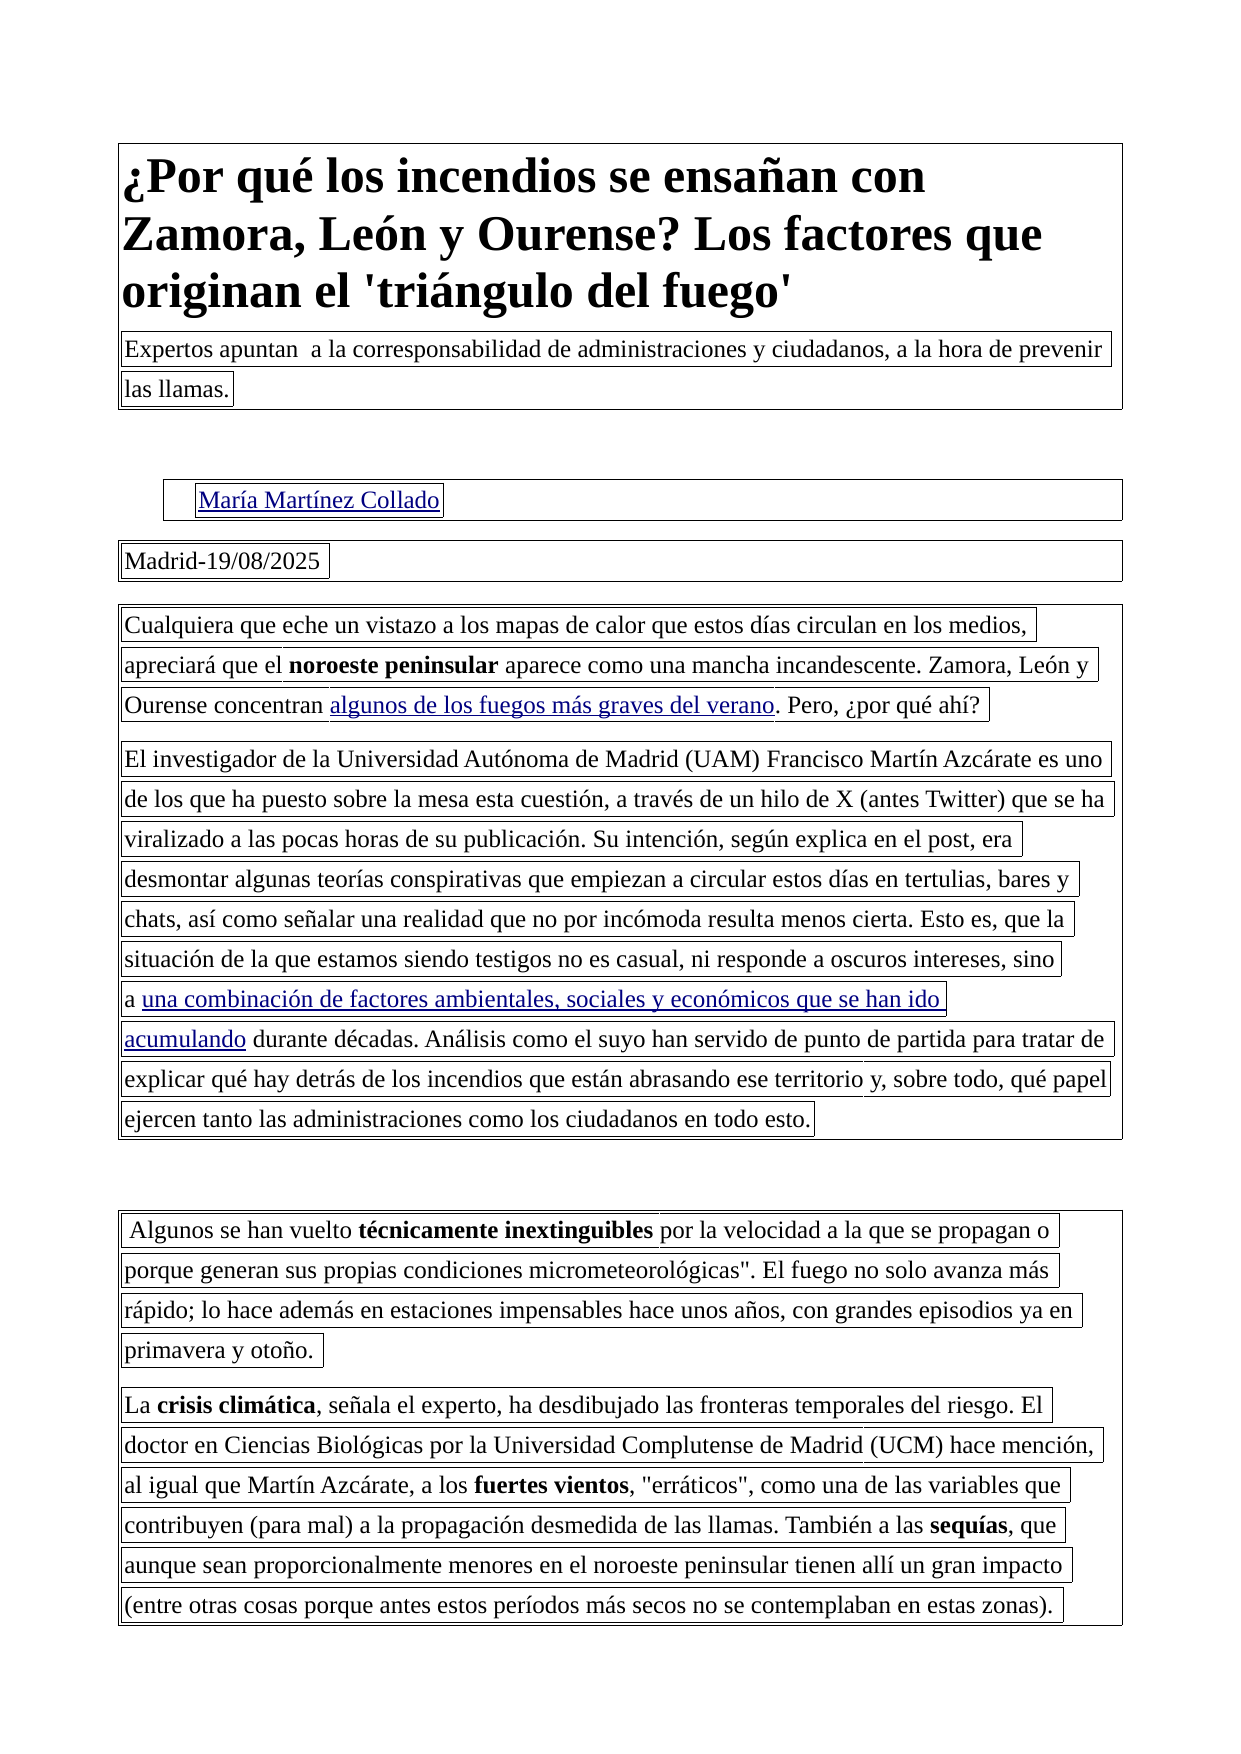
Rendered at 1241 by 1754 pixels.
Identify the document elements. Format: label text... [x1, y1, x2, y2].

subtitle ¿Por qué los incendios se ensañan con Zamora, León y Ourense? Los factores que originan el 'triángulo del fuego' [119, 144, 1122, 319]
text Madrid-19/08/2025 [119, 541, 1122, 581]
text Expertos apuntan a la corresponsabilidad de administraciones y ciudadanos, a la hora de prevenir las llamas. [119, 328, 1122, 409]
text Algunos se han vuelto técnicamente inextinguibles por la velocidad a la que se propagan o porque generan sus propias condiciones micrometeorológicas". El fuego no solo avanza más rápido; lo hace además en estaciones impensables hace unos años, con grandes episodios ya en primavera y otoño. [119, 1211, 1122, 1367]
list María Martínez Collado [164, 480, 1122, 520]
text Cualquiera que eche un vistazo a los mapas de calor que estos días circulan en los medios, apreciará que el noroeste peninsular aparece como una mancha incandescente. Zamora, León y Ourense concentran algunos de los fuegos más graves del verano. Pero, ¿por qué ahí? [119, 605, 1122, 721]
text La crisis climática, señala el experto, ha desdibujado las fronteras temporales del riesgo. El doctor en Ciencias Biológicas por la Universidad Complutense de Madrid (UCM) hace mención, al igual que Martín Azcárate, a los fuertes vientos, "erráticos", como una de las variables que contribuyen (para mal) a la propagación desmedida de las llamas. También a las sequías, que aunque sean proporcionalmente menores en el noroeste peninsular tienen allí un gran impacto (entre otras cosas porque antes estos períodos más secos no se contemplaban en estas zonas). [119, 1384, 1122, 1625]
text El investigador de la Universidad Autónoma de Madrid (UAM) Francisco Martín Azcárate es uno de los que ha puesto sobre la mesa esta cuestión, a través de un hilo de X (antes Twitter) que se ha viralizado a las pocas horas de su publicación. Su intención, según explica en el post, era desmontar algunas teorías conspirativas que empiezan a circular estos días en tertulias, bares y chats, así como señalar una realidad que no por incómoda resulta menos cierta. Esto es, que la situación de la que estamos siendo testigos no es casual, ni responde a oscuros intereses, sino a una combinación de factores ambientales, sociales y económicos que se han ido acumulando durante décadas. Análisis como el suyo han servido de punto de partida para tratar de explicar qué hay detrás de los incendios que están abrasando ese territorio y, sobre todo, qué papel ejercen tanto las administraciones como los ciudadanos en todo esto. [119, 738, 1122, 1139]
